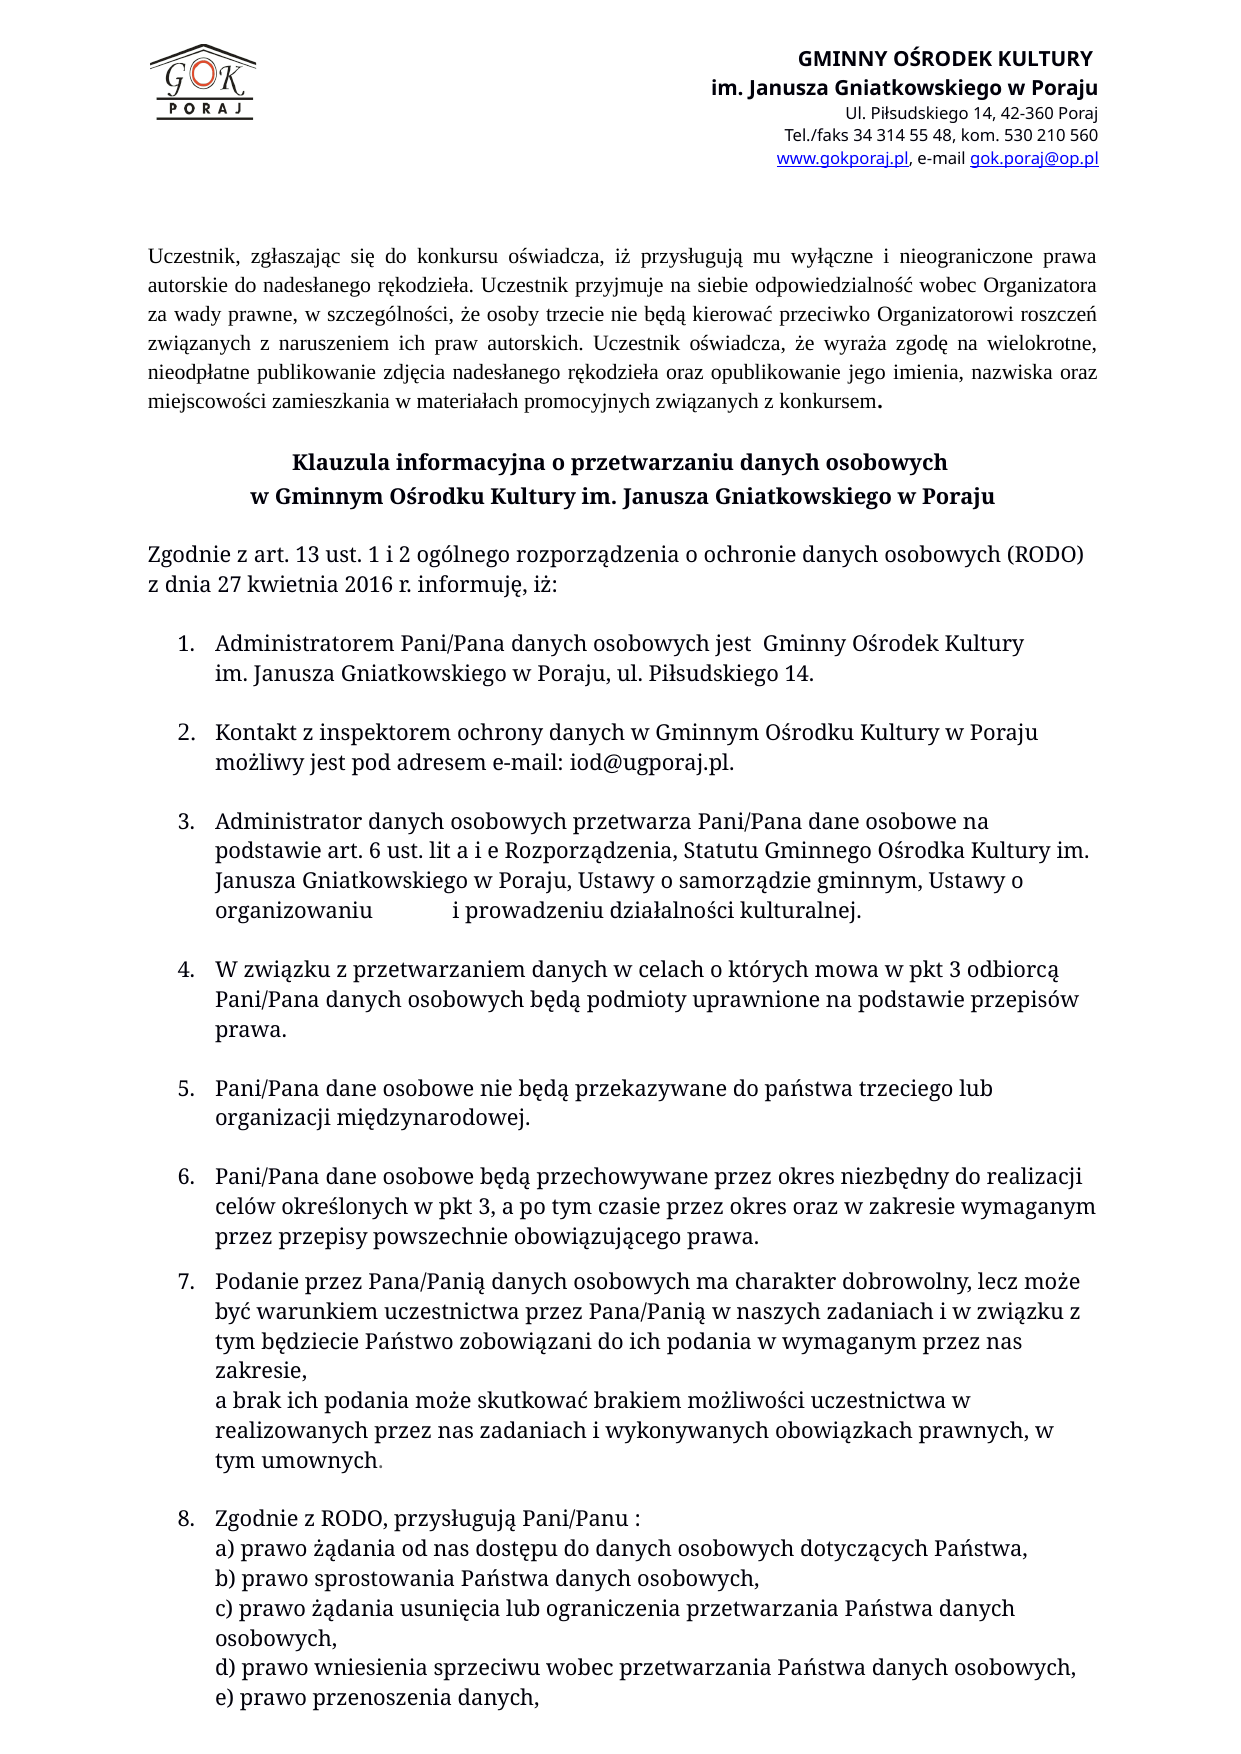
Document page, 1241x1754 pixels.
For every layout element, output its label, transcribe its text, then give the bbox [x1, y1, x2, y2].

text w Gminnym Ośrodku Kultury im. Janusza Gniatkowskiego w Poraju [148, 481, 1098, 511]
list Pani/Pana dane osobowe nie będą przekazywane do państwa trzeciego lub organizacji międzynarodowej. [177, 1073, 1098, 1132]
list Pani/Pana dane osobowe będą przechowywane przez okres niezbędny do realizacji celów określonych w pkt 3, a po tym czasie przez okres oraz w zakresie wymaganym przez przepisy powszechnie obowiązującego prawa. [177, 1161, 1098, 1251]
list Zgodnie z RODO, przysługują Pani/Panu : a) prawo żądania od nas dostępu do danych osobowych dotyczących Państwa, b) prawo sprostowania Państwa danych osobowych, c) prawo żądania usunięcia lub ograniczenia przetwarzania Państwa danych osobowych, d) prawo wniesienia sprzeciwu wobec przetwarzania Państwa danych osobowych, e) prawo przenoszenia danych, [177, 1503, 1098, 1712]
list Administrator danych osobowych przetwarza Pani/Pana dane osobowe na podstawie art. 6 ust. lit a i e Rozporządzenia, Statutu Gminnego Ośrodka Kultury im. Janusza Gniatkowskiego w Poraju, Ustawy o samorządzie gminnym, Ustawy o organizowaniu i prowadzeniu działalności kulturalnej. [177, 806, 1098, 925]
list W związku z przetwarzaniem danych w celach o których mowa w pkt 3 odbiorcą Pani/Pana danych osobowych będą podmioty uprawnione na podstawie przepisów prawa. [177, 954, 1098, 1043]
text z dnia 27 kwietnia 2016 r. informuję, iż: [148, 569, 1098, 599]
text a brak ich podania może skutkować brakiem możliwości uczestnictwa w realizowanych przez nas zadaniach i wykonywanych obowiązkach prawnych, w tym umownych. [215, 1385, 1098, 1474]
text Zgodnie z art. 13 ust. 1 i 2 ogólnego rozporządzenia o ochronie danych osobowych (RODO) [148, 539, 1098, 569]
list Kontakt z inspektorem ochrony danych w Gminnym Ośrodku Kultury w Poraju możliwy jest pod adresem e-mail: iod@ugporaj.pl. [177, 717, 1098, 777]
text Uczestnik, zgłaszając się do konkursu oświadcza, iż przysługują mu wyłączne i nieograniczone prawa autorskie do nadesłanego rękodzieła. Uczestnik przyjmuje na siebie odpowiedzialność wobec Organizatora za wady prawne, w szczególności, że osoby trzecie nie będą kierować przeciwko Organizatorowi roszczeń związanych z naruszeniem ich praw autorskich. Uczestnik oświadcza, że wyraża zgodę na wielokrotne, nieodpłatne publikowanie zdjęcia nadesłanego rękodzieła oraz opublikowanie jego imienia, nazwiska oraz miejscowości zamieszkania w materiałach promocyjnych związanych z konkursem. [148, 243, 1098, 413]
picture [150, 44, 257, 120]
list Podanie przez Pana/Panią danych osobowych ma charakter dobrowolny, lecz może być warunkiem uczestnictwa przez Pana/Panią w naszych zadaniach i w związku z tym będziecie Państwo zobowiązani do ich podania w wymaganym przez nas zakresie, [177, 1266, 1098, 1385]
text Klauzula informacyjna o przetwarzaniu danych osobowych [148, 447, 1098, 477]
list Administratorem Pani/Pana danych osobowych jest Gminny Ośrodek Kultury im. Janusza Gniatkowskiego w Poraju, ul. Piłsudskiego 14. [177, 628, 1098, 688]
